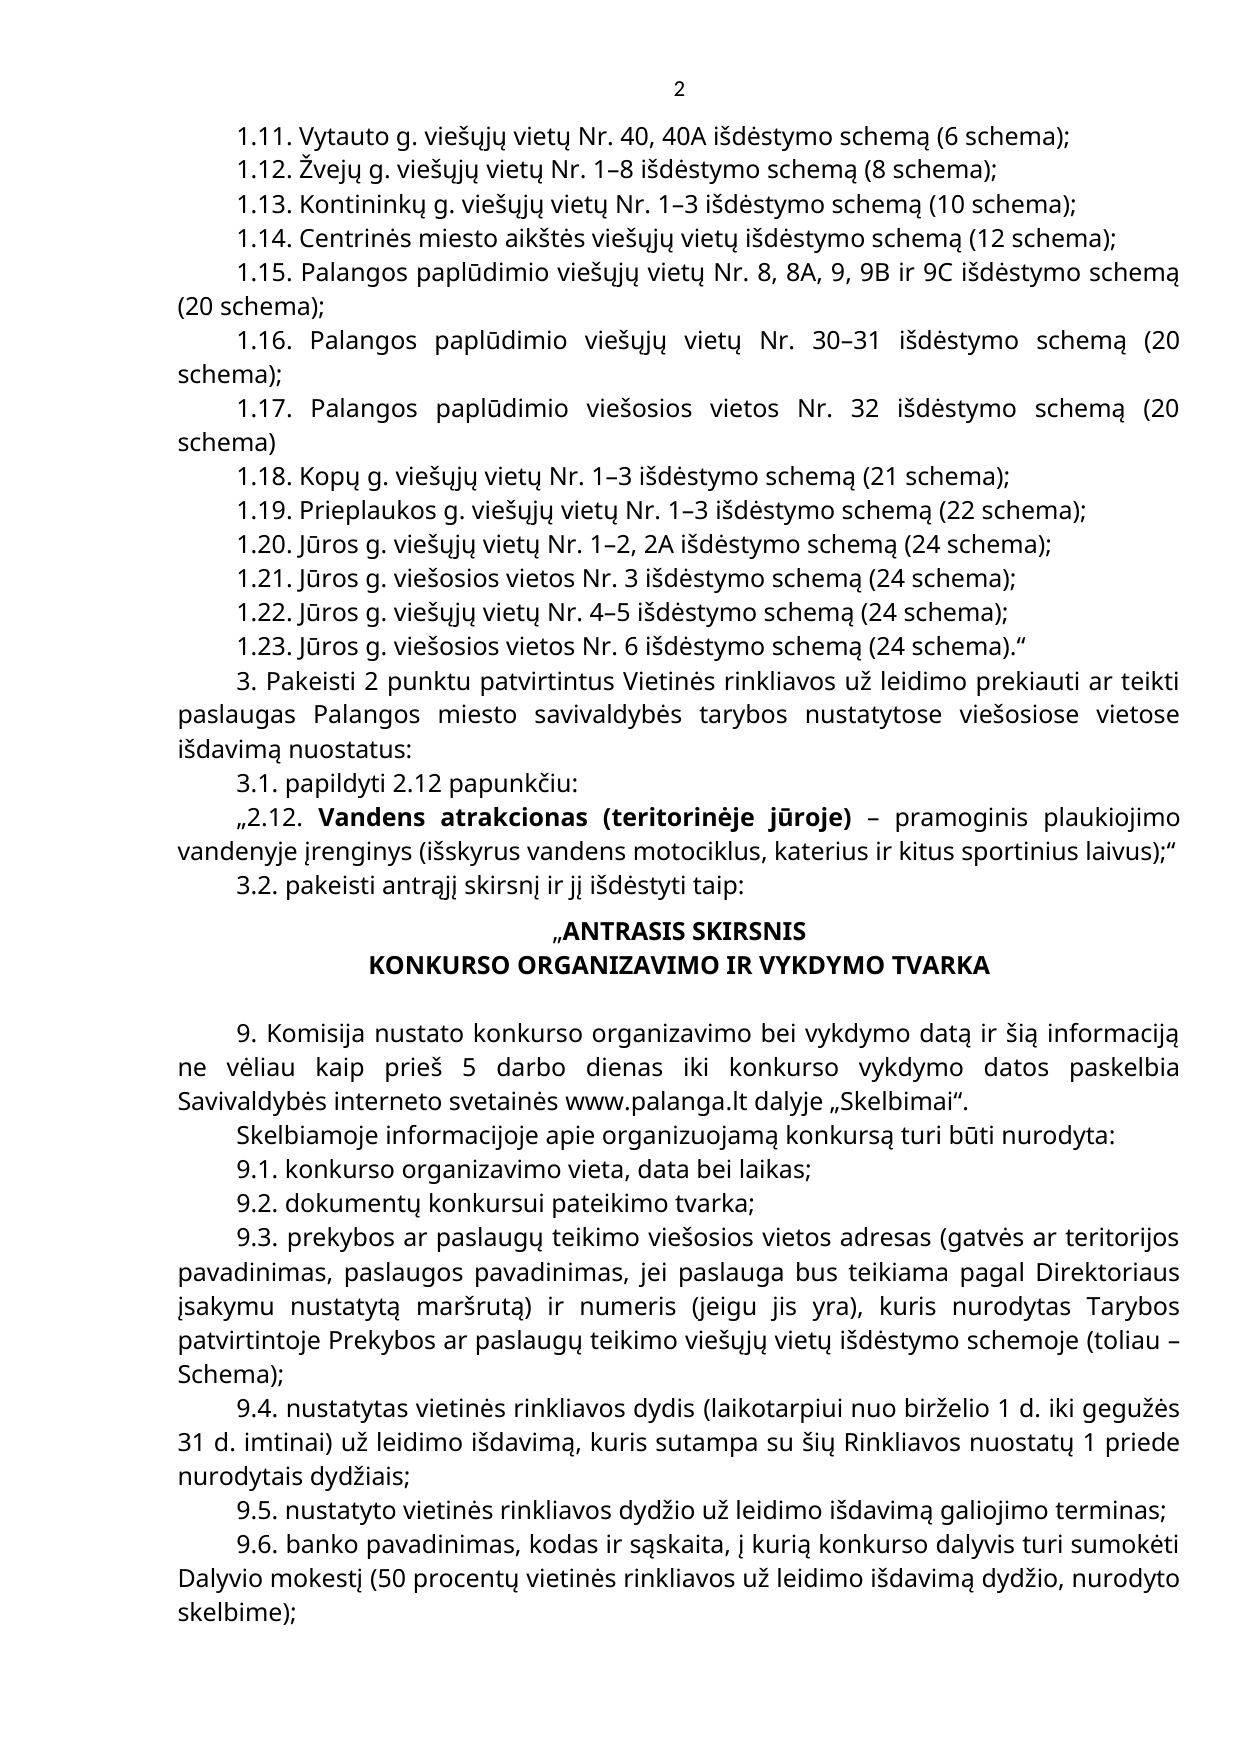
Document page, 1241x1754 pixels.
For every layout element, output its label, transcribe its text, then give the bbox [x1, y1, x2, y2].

text 9.1. konkurso organizavimo vieta, data bei laikas; [177, 1152, 1181, 1186]
text 3. Pakeisti 2 punktu patvirtintus Vietinės rinkliavos už leidimo prekiauti ar teikti paslaugas Palangos miesto savivaldybės tarybos nustatytose viešosiose vietose išdavimą nuostatus: [177, 663, 1181, 765]
text 1.21. Jūros g. viešosios vietos Nr. 3 išdėstymo schemą (24 schema); [177, 561, 1181, 595]
text 1.17. Palangos paplūdimio viešosios vietos Nr. 32 išdėstymo schemą (20 schema) [177, 391, 1181, 459]
text 9. Komisija nustato konkurso organizavimo bei vykdymo datą ir šią informaciją ne vėliau kaip prieš 5 darbo dienas iki konkurso vykdymo datos paskelbia Savivaldybės interneto svetainės www.palanga.lt dalyje „Skelbimai“. [177, 1016, 1181, 1118]
text 3.2. pakeisti antrąjį skirsnį ir jį išdėstyti taip: [177, 867, 1181, 902]
text 9.4. nustatytas vietinės rinkliavos dydis (laikotarpiui nuo birželio 1 d. iki gegužės 31 d. imtinai) už leidimo išdavimą, kuris sutampa su šių Rinkliavos nuostatų 1 priede nurodytais dydžiais; [177, 1390, 1181, 1493]
text 1.16. Palangos paplūdimio viešųjų vietų Nr. 30–31 išdėstymo schemą (20 schema); [177, 322, 1181, 391]
text 1.15. Palangos paplūdimio viešųjų vietų Nr. 8, 8A, 9, 9B ir 9C išdėstymo schemą (20 schema); [177, 254, 1181, 322]
text 3.1. papildyti 2.12 papunkčiu: [177, 765, 1181, 799]
text 1.19. Prieplaukos g. viešųjų vietų Nr. 1–3 išdėstymo schemą (22 schema); [177, 493, 1181, 527]
text „2.12. Vandens atrakcionas (teritorinėje jūroje) – pramoginis plaukiojimo vandenyje įrenginys (išskyrus vandens motociklus, katerius ir kitus sportinius laivus);“ [177, 799, 1181, 867]
text 9.5. nustatyto vietinės rinkliavos dydžio už leidimo išdavimą galiojimo terminas; [177, 1493, 1181, 1527]
text 1.13. Kontininkų g. viešųjų vietų Nr. 1–3 išdėstymo schemą (10 schema); [177, 186, 1181, 220]
text 1.20. Jūros g. viešųjų vietų Nr. 1–2, 2A išdėstymo schemą (24 schema); [177, 527, 1181, 561]
text 9.6. banko pavadinimas, kodas ir sąskaita, į kurią konkurso dalyvis turi sumokėti Dalyvio mokestį (50 procentų vietinės rinkliavos už leidimo išdavimą dydžio, nurodyto skelbime); [177, 1527, 1181, 1629]
text KONKURSO ORGANIZAVIMO IR VYKDYMO TVARKA [177, 948, 1181, 982]
text 1.23. Jūros g. viešosios vietos Nr. 6 išdėstymo schemą (24 schema).“ [177, 629, 1181, 663]
text 1.22. Jūros g. viešųjų vietų Nr. 4–5 išdėstymo schemą (24 schema); [177, 595, 1181, 629]
text 9.2. dokumentų konkursui pateikimo tvarka; [177, 1186, 1181, 1220]
text 1.18. Kopų g. viešųjų vietų Nr. 1–3 išdėstymo schemą (21 schema); [177, 459, 1181, 493]
text Skelbiamoje informacijoje apie organizuojamą konkursą turi būti nurodyta: [177, 1118, 1181, 1152]
text 1.11. Vytauto g. viešųjų vietų Nr. 40, 40A išdėstymo schemą (6 schema); [177, 118, 1181, 152]
text 1.12. Žvejų g. viešųjų vietų Nr. 1–8 išdėstymo schemą (8 schema); [177, 152, 1181, 186]
text 1.14. Centrinės miesto aikštės viešųjų vietų išdėstymo schemą (12 schema); [177, 220, 1181, 254]
text „ANTRASIS SKIRSNIS [177, 913, 1181, 948]
text 9.3. prekybos ar paslaugų teikimo viešosios vietos adresas (gatvės ar teritorijos pavadinimas, paslaugos pavadinimas, jei paslauga bus teikiama pagal Direktoriaus įsakymu nustatytą maršrutą) ir numeris (jeigu jis yra), kuris nurodytas Tarybos patvirtintoje Prekybos ar paslaugų teikimo viešųjų vietų išdėstymo schemoje (toliau – Schema); [177, 1220, 1181, 1390]
